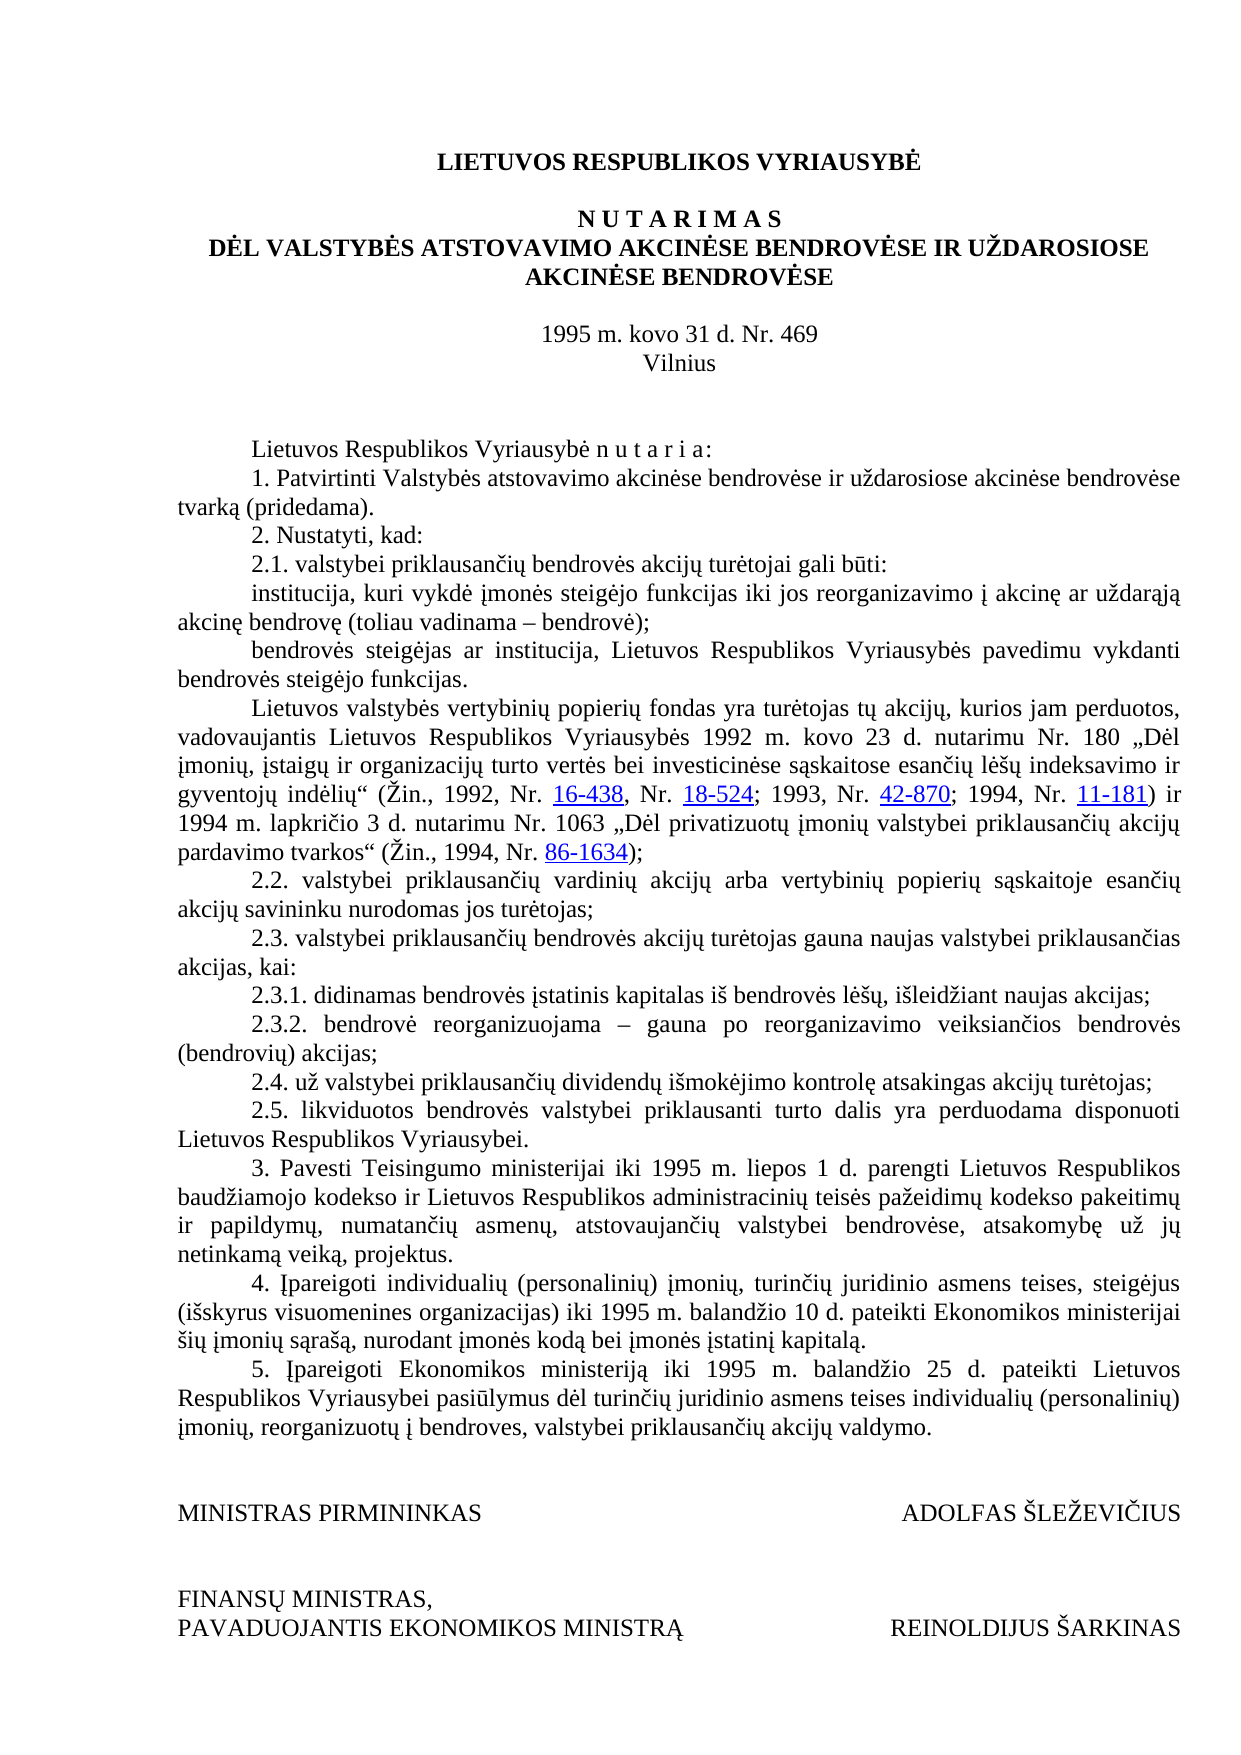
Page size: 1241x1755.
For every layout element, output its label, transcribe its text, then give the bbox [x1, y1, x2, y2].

text institucija, kuri vykdė įmonės steigėjo funkcijas iki jos reorganizavimo į akcinę ar uždarąją akcinę bendrovę (toliau vadinama – bendrovė); [177, 578, 1181, 636]
text 3. Pavesti Teisingumo ministerijai iki 1995 m. liepos 1 d. parengti Lietuvos Respublikos baudžiamojo kodekso ir Lietuvos Respublikos administracinių teisės pažeidimų kodekso pakeitimų ir papildymų, numatančių asmenų, atstovaujančių valstybei bendrovėse, atsakomybę už jų netinkamą veiką, projektus. [177, 1153, 1181, 1268]
text bendrovės steigėjas ar institucija, Lietuvos Respublikos Vyriausybės pavedimu vykdanti bendrovės steigėjo funkcijas. [177, 636, 1181, 693]
text N U T A R I M A S [177, 204, 1181, 233]
text 1995 m. kovo 31 d. Nr. 469 [177, 319, 1181, 348]
text Lietuvos Respublikos Vyriausybė nutaria: [177, 434, 1181, 463]
text LIETUVOS RESPUBLIKOS VYRIAUSYBĖ [177, 147, 1181, 176]
text FINANSŲ MINISTRAS, [177, 1584, 1181, 1613]
text 2. Nustatyti, kad: [177, 521, 1181, 549]
text DĖL VALSTYBĖS ATSTOVAVIMO AKCINĖSE BENDROVĖSE IR UŽDAROSIOSE AKCINĖSE BENDROVĖSE [177, 233, 1181, 291]
text 2.4. už valstybei priklausančių dividendų išmokėjimo kontrolę atsakingas akcijų turėtojas; [177, 1067, 1181, 1096]
text 2.3.1. didinamas bendrovės įstatinis kapitalas iš bendrovės lėšų, išleidžiant naujas akcijas; [177, 981, 1181, 1009]
text 2.2. valstybei priklausančių vardinių akcijų arba vertybinių popierių sąskaitoje esančių akcijų savininku nurodomas jos turėtojas; [177, 866, 1181, 923]
text PAVADUOJANTIS EKONOMIKOS MINISTRĄ REINOLDIJUS ŠARKINAS [177, 1613, 1181, 1642]
text Lietuvos valstybės vertybinių popierių fondas yra turėtojas tų akcijų, kurios jam perduotos, vadovaujantis Lietuvos Respublikos Vyriausybės 1992 m. kovo 23 d. nutarimu Nr. 180 „Dėl įmonių, įstaigų ir organizacijų turto vertės bei investicinėse sąskaitose esančių lėšų indeksavimo ir gyventojų indėlių“ (Žin., 1992, Nr. 16-438, Nr. 18-524; 1993, Nr. 42-870; 1994, Nr. 11-181) ir 1994 m. lapkričio 3 d. nutarimu Nr. 1063 „Dėl privatizuotų įmonių valstybei priklausančių akcijų pardavimo tvarkos“ (Žin., 1994, Nr. 86-1634); [177, 693, 1181, 866]
text Vilnius [177, 348, 1181, 377]
text 1. Patvirtinti Valstybės atstovavimo akcinėse bendrovėse ir uždarosiose akcinėse bendrovėse tvarką (pridedama). [177, 463, 1181, 521]
text 5. Įpareigoti Ekonomikos ministeriją iki 1995 m. balandžio 25 d. pateikti Lietuvos Respublikos Vyriausybei pasiūlymus dėl turinčių juridinio asmens teises individualių (personalinių) įmonių, reorganizuotų į bendroves, valstybei priklausančių akcijų valdymo. [177, 1354, 1181, 1441]
text 2.3. valstybei priklausančių bendrovės akcijų turėtojas gauna naujas valstybei priklausančias akcijas, kai: [177, 923, 1181, 981]
text 4. Įpareigoti individualių (personalinių) įmonių, turinčių juridinio asmens teises, steigėjus (išskyrus visuomenines organizacijas) iki 1995 m. balandžio 10 d. pateikti Ekonomikos ministerijai šių įmonių sąrašą, nurodant įmonės kodą bei įmonės įstatinį kapitalą. [177, 1268, 1181, 1354]
text 2.5. likviduotos bendrovės valstybei priklausanti turto dalis yra perduodama disponuoti Lietuvos Respublikos Vyriausybei. [177, 1096, 1181, 1153]
text 2.1. valstybei priklausančių bendrovės akcijų turėtojai gali būti: [177, 549, 1181, 578]
text 2.3.2. bendrovė reorganizuojama – gauna po reorganizavimo veiksiančios bendrovės (bendrovių) akcijas; [177, 1009, 1181, 1067]
text MINISTRAS PIRMININKAS ADOLFAS ŠLEŽEVIČIUS [177, 1498, 1181, 1527]
